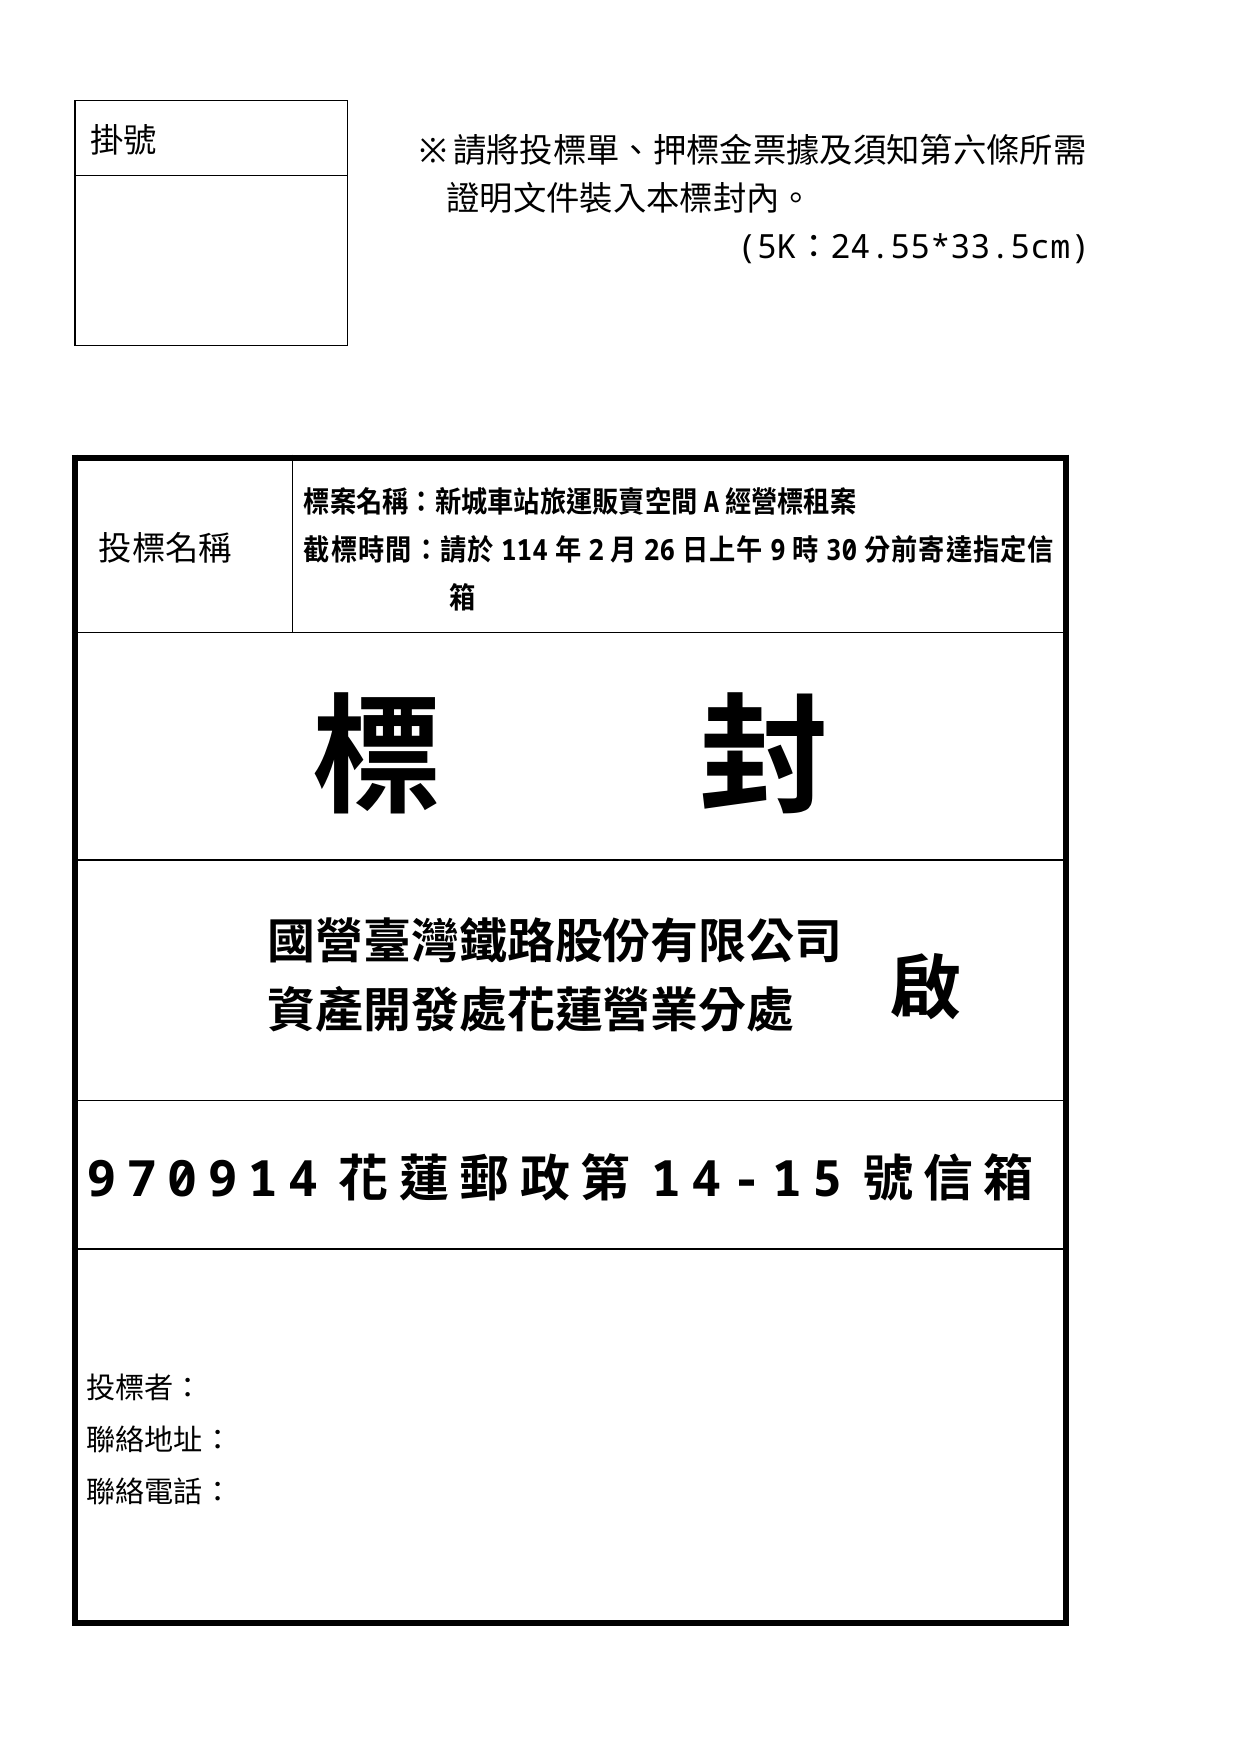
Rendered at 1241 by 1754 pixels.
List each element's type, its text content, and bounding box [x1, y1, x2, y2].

table_header 掛號 [76, 101, 347, 175]
text ※請將投標單、押標金票據及須知第六條所需 證明文件裝入本標封內。 [413, 124, 1090, 220]
table_cell [76, 176, 347, 345]
text (5K：24.55*33.5cm) [413, 220, 1090, 269]
table_cell 970914花蓮郵政第14-15號信箱 [78, 1101, 1063, 1248]
table_header 標案名稱：新城車站旅運販賣空間A經營標租案 截標時間：請於114年2月26日上午9時30分前寄達指定信箱 [293, 461, 1063, 632]
table_cell 標 封 [78, 633, 1063, 859]
table_cell 國營臺灣鐵路股份有限公司資產開發處花蓮營業分處 啟 [78, 861, 1063, 1099]
table_cell 投標者： 聯絡地址： 聯絡電話： [78, 1250, 1063, 1619]
table_header 投標名稱 [78, 461, 292, 632]
